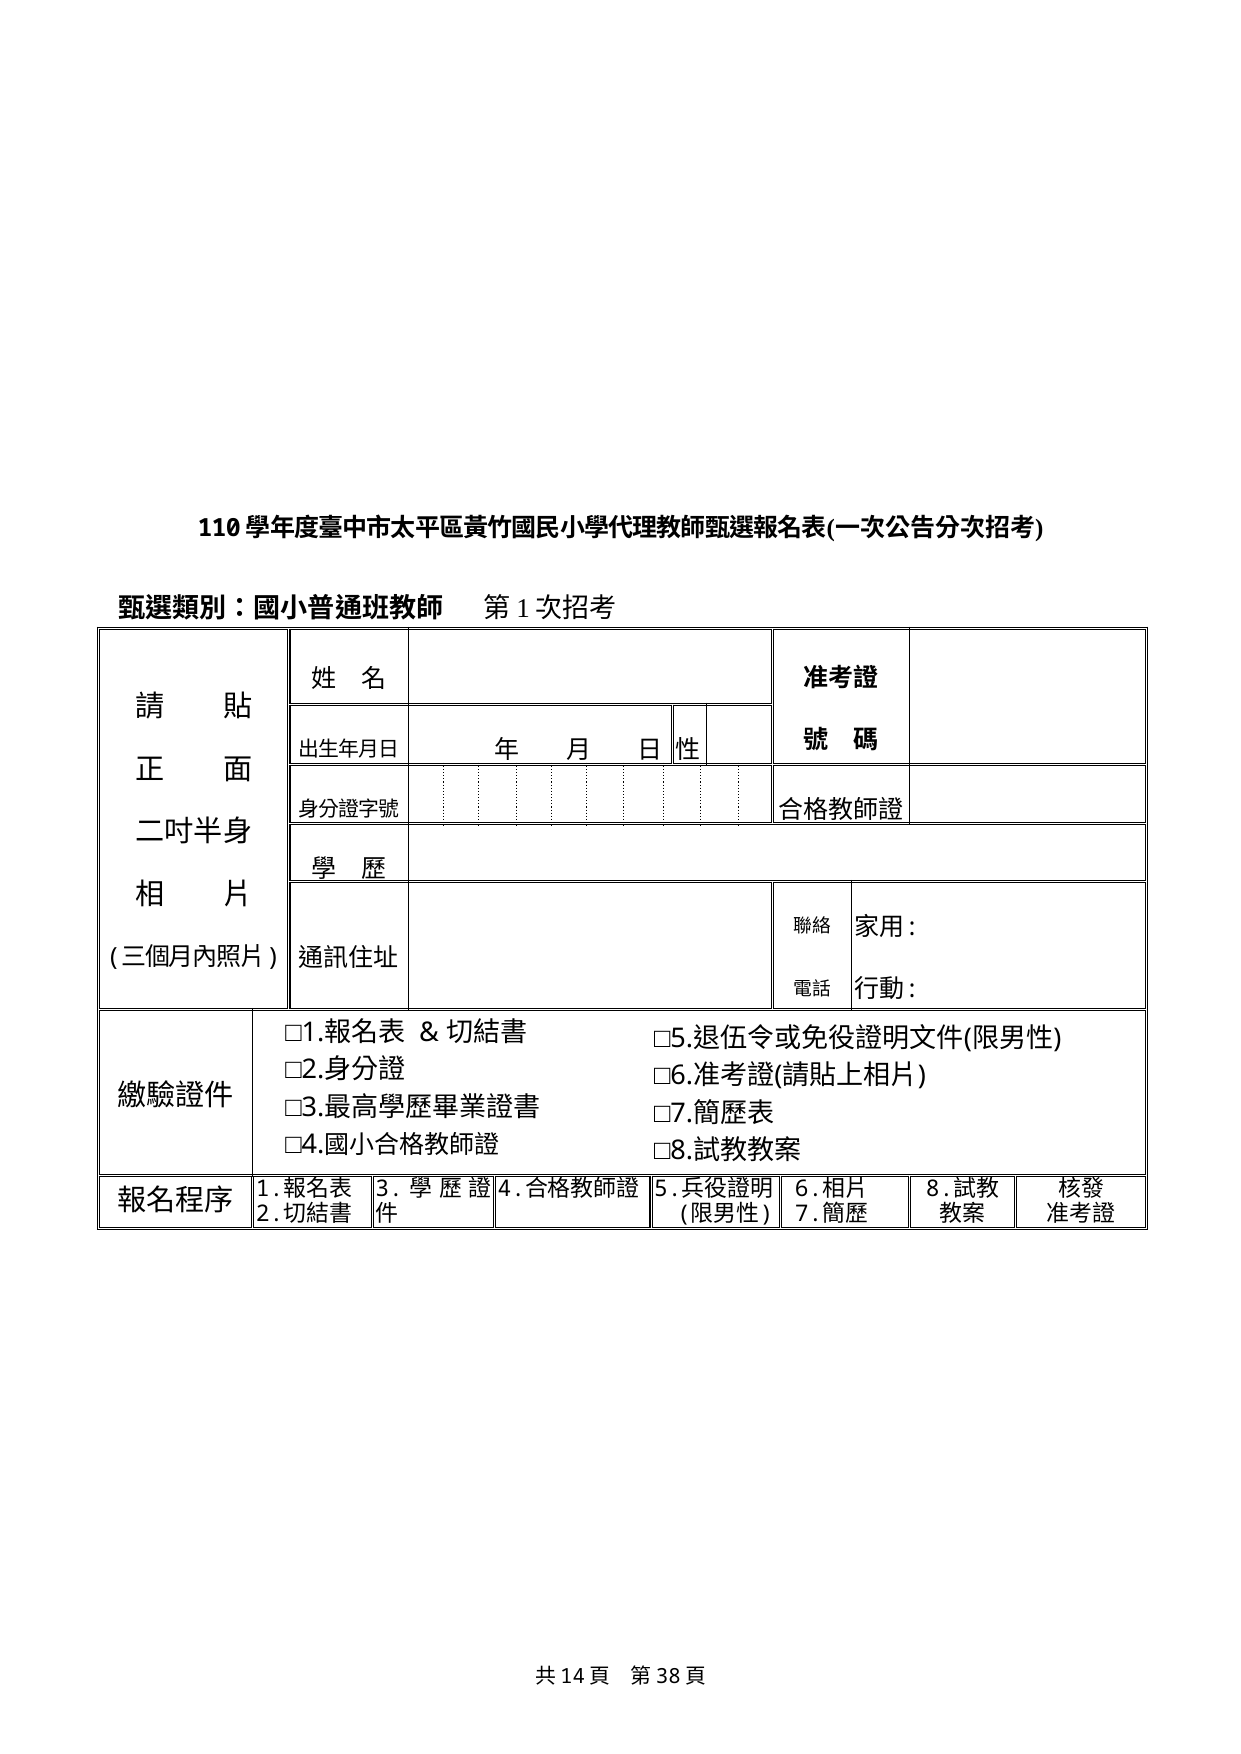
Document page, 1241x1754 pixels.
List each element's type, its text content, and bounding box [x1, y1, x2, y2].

table_cell [479, 766, 516, 822]
text 110學年度臺中市太平區黃竹國民小學代理教師甄選報名表(一次公告分次招考) [118, 484, 1122, 547]
table_cell 合格教師證字號 [774, 766, 909, 822]
table_header 准考證 號 碼 [774, 630, 909, 763]
table_cell [701, 766, 738, 822]
table_cell 聯絡 電話 [774, 883, 851, 1008]
table_cell 通訊住址 [291, 883, 408, 1008]
table_cell 1.報名表 2.切結書 [254, 1177, 371, 1227]
table_cell 出生年月日 [291, 706, 408, 763]
table_cell [409, 883, 771, 1008]
table_cell [444, 766, 478, 822]
table_cell [707, 706, 771, 763]
table_cell 5.兵役證明 (限男性) [653, 1177, 779, 1227]
table_cell [409, 766, 443, 822]
table_cell [738, 766, 771, 822]
table_cell 年 月 日 [409, 706, 671, 763]
table_cell □1.報名表 & 切結書 □2.身分證 □3.最高學歷畢業證書 □4.國小合格教師證 [253, 1011, 651, 1173]
table_cell [516, 766, 551, 822]
table_cell 8.試教 教案 [911, 1177, 1014, 1227]
table_cell 家用: 行動: [852, 883, 1145, 1008]
table_cell 性別 [674, 706, 706, 763]
table_cell 4.合格教師證 [496, 1177, 649, 1227]
text 甄選類別：國小普通班教師 第1次招考 [118, 564, 1122, 627]
table_cell [663, 766, 701, 822]
table_cell 身分證字號 [291, 766, 408, 822]
table_header 請 貼 正 面 二吋半身 相 片 (三個月內照片) [100, 630, 287, 1008]
table_cell 核發 准考證 [1017, 1177, 1145, 1227]
table_cell 繳驗證件 [100, 1011, 252, 1173]
table_cell [586, 766, 623, 822]
table_cell 學 歷 (報考資格學歷) [291, 825, 408, 880]
table_cell 報名程序 [100, 1177, 251, 1227]
table_header [409, 630, 771, 702]
table_header [910, 630, 1145, 763]
table_cell [409, 825, 1145, 880]
table_cell [551, 766, 586, 822]
table_cell □5.退伍令或免役證明文件(限男性) □6.准考證(請貼上相片) □7.簡歷表 □8.試教教案 [651, 1011, 1145, 1173]
table_cell [910, 766, 1145, 822]
table_header 姓 名 [291, 630, 408, 702]
table_cell [623, 766, 663, 822]
table_cell 6.相片 7.簡歷 [782, 1177, 908, 1227]
table_cell 3.學歷證件 [374, 1177, 493, 1227]
